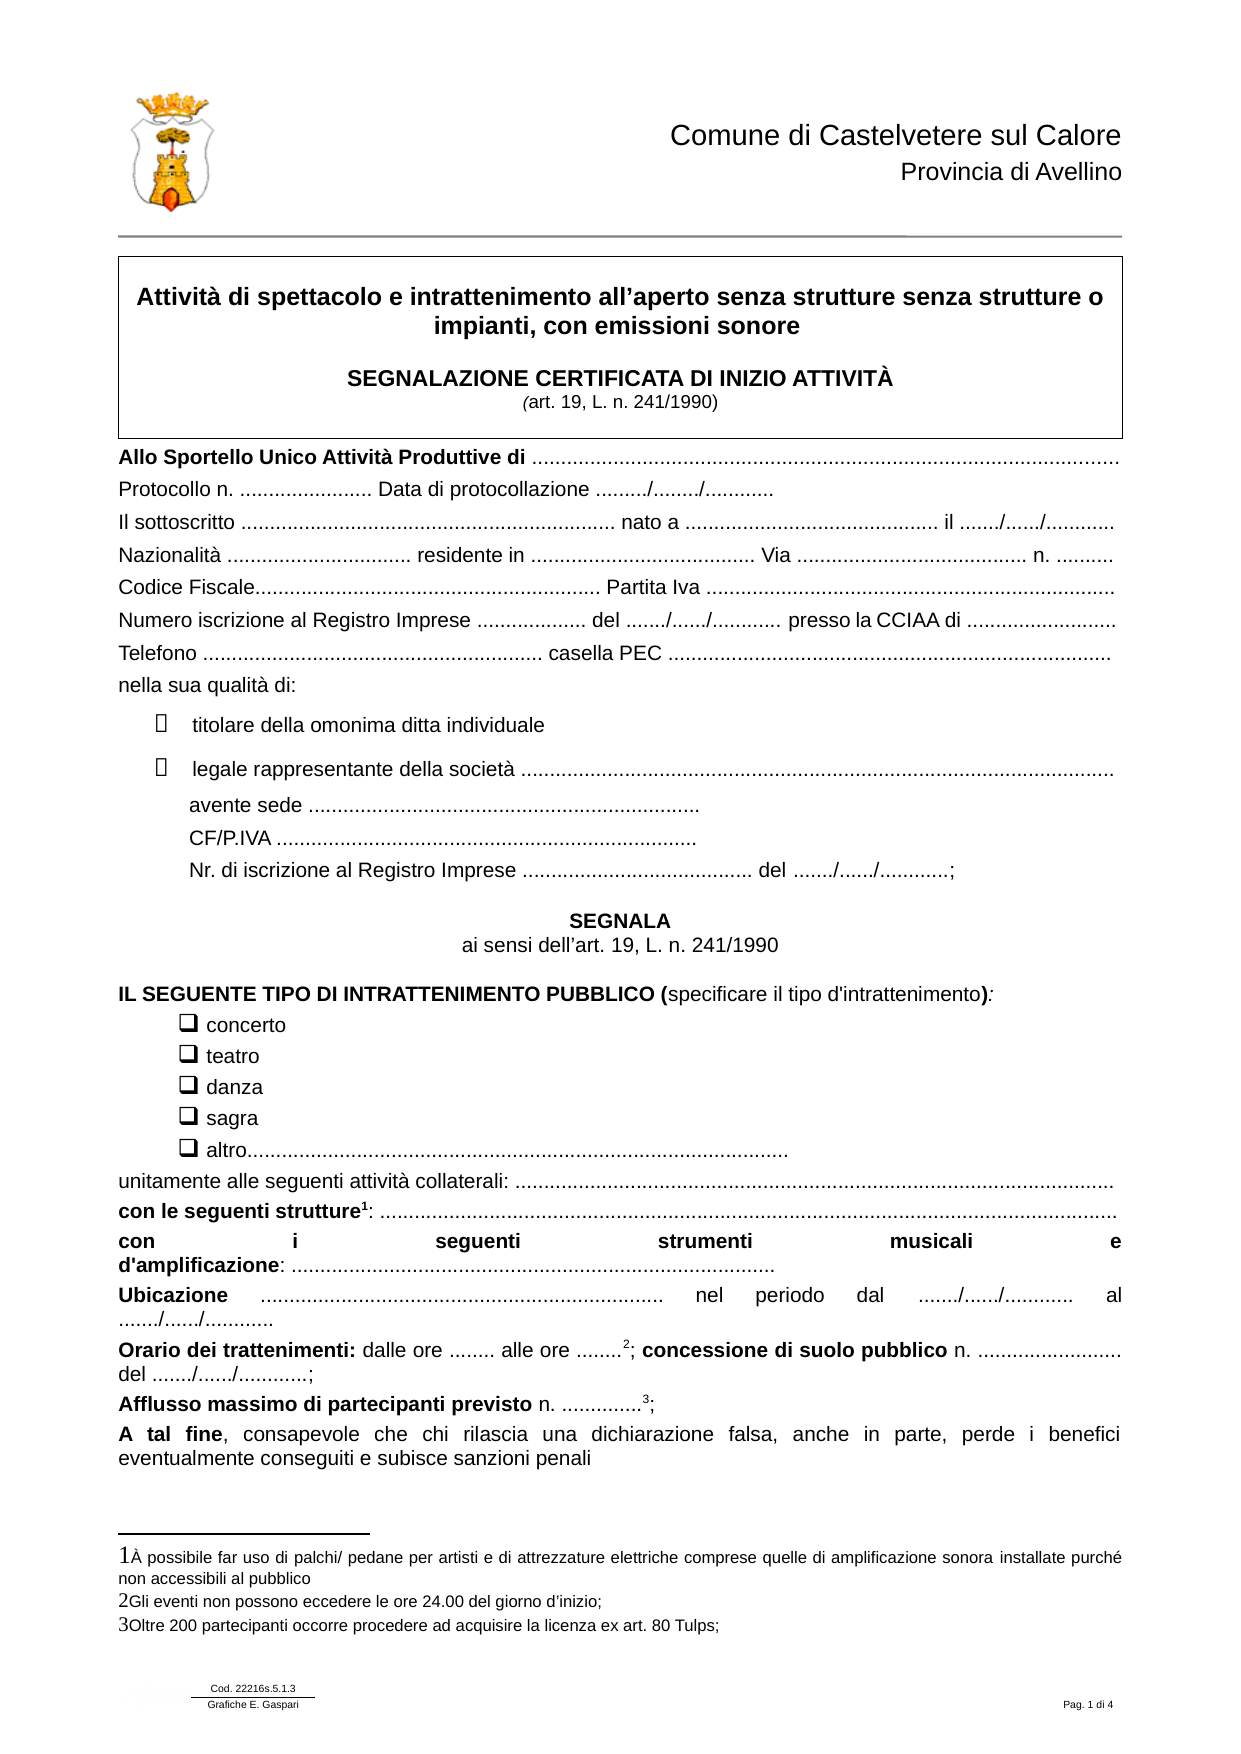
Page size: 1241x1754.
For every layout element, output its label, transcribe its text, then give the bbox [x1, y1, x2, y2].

text Comune di Castelvetere sul Calore [224, 118, 1122, 152]
text Nr. di iscrizione al Registro Imprese ........................................ del ......./....../............; [189, 858, 1122, 882]
text IL SEGUENTE TIPO DI INTRATTENIMENTO PUBBLICO (specificare il tipo d'intrattenimento): [118, 982, 1122, 1006]
text  legale rappresentante della società ....................................................................................................... [153, 749, 1122, 783]
text nella sua qualità di: [118, 673, 1122, 697]
text  altro.............................................................................................. [177, 1137, 1122, 1162]
text CF/P.IVA ......................................................................... [189, 825, 1122, 849]
text A tal fine, consapevole che chi rilascia una dichiarazione falsa, anche in parte, perde i benefici eventualmente conseguiti e subisce sanzioni penali [118, 1422, 1122, 1470]
text Protocollo n. ....................... Data di protocollazione ........./......../............ [118, 477, 1122, 501]
text avente sede .................................................................... [189, 793, 1122, 817]
text SEGNALA [118, 909, 1122, 933]
text À possibile far uso di palchi/ pedane per artisti e di attrezzature elettriche comprese quelle di amplificazione sonora installate purché non accessibili al pubblico [118, 1540, 1122, 1588]
text  danza [177, 1075, 1122, 1100]
text Afflusso massimo di partecipanti previsto n. ..............; [118, 1392, 1122, 1416]
text Orario dei trattenimenti: dalle ore ........ alle ore ........; concessione di suolo pubblico n. ......................... del ......./....../............; [118, 1337, 1122, 1385]
text Nazionalità ................................ residente in ....................................... Via ........................................ n. .......... [118, 542, 1122, 566]
text con le seguenti strutture: ................................................................................................................................ [118, 1199, 1122, 1223]
text ai sensi dell’art. 19, L. n. 241/1990 [118, 933, 1122, 957]
picture [122, 87, 224, 219]
text  concerto [177, 1012, 1122, 1037]
text  titolare della omonima ditta individuale [153, 706, 1122, 739]
text unitamente alle seguenti attività collaterali: ........................................................................................................ [118, 1169, 1122, 1193]
text Allo Sportello Unico Attività Produttive di [118, 445, 1122, 469]
table_header Attività di spettacolo e intrattenimento all’aperto senza strutture senza strutture o impianti, con emissioni sonore SEGNALAZIONE CERTIFICATA DI INIZIO ATTIVITÀ (art. 19, L. n. 241/1990) [119, 257, 1122, 437]
text  teatro [177, 1044, 1122, 1069]
text  sagra [177, 1106, 1122, 1131]
text Telefono ........................................................... casella PEC ............................................................................. [118, 640, 1122, 664]
text Numero iscrizione al Registro Imprese ................... del ......./....../............ presso la CCIAA di .......................... [118, 608, 1122, 632]
text Oltre 200 partecipanti occorre procedere ad acquisire la licenza ex art. 80 Tulps; [118, 1612, 1122, 1636]
text Il sottoscritto ................................................................. nato a ............................................ il ......./....../............ [118, 510, 1122, 534]
text Gli eventi non possono eccedere le ore 24.00 del giorno d’inizio; [118, 1588, 1122, 1612]
text Provincia di Avellino [224, 157, 1122, 185]
text Ubicazione ...................................................................... nel periodo dal ......./....../............ al ......./....../............ [118, 1283, 1122, 1331]
text con i seguenti strumenti musicali e d'amplificazione: .................................................................................... [118, 1229, 1122, 1277]
text Codice Fiscale............................................................ Partita Iva ....................................................................... [118, 575, 1122, 599]
